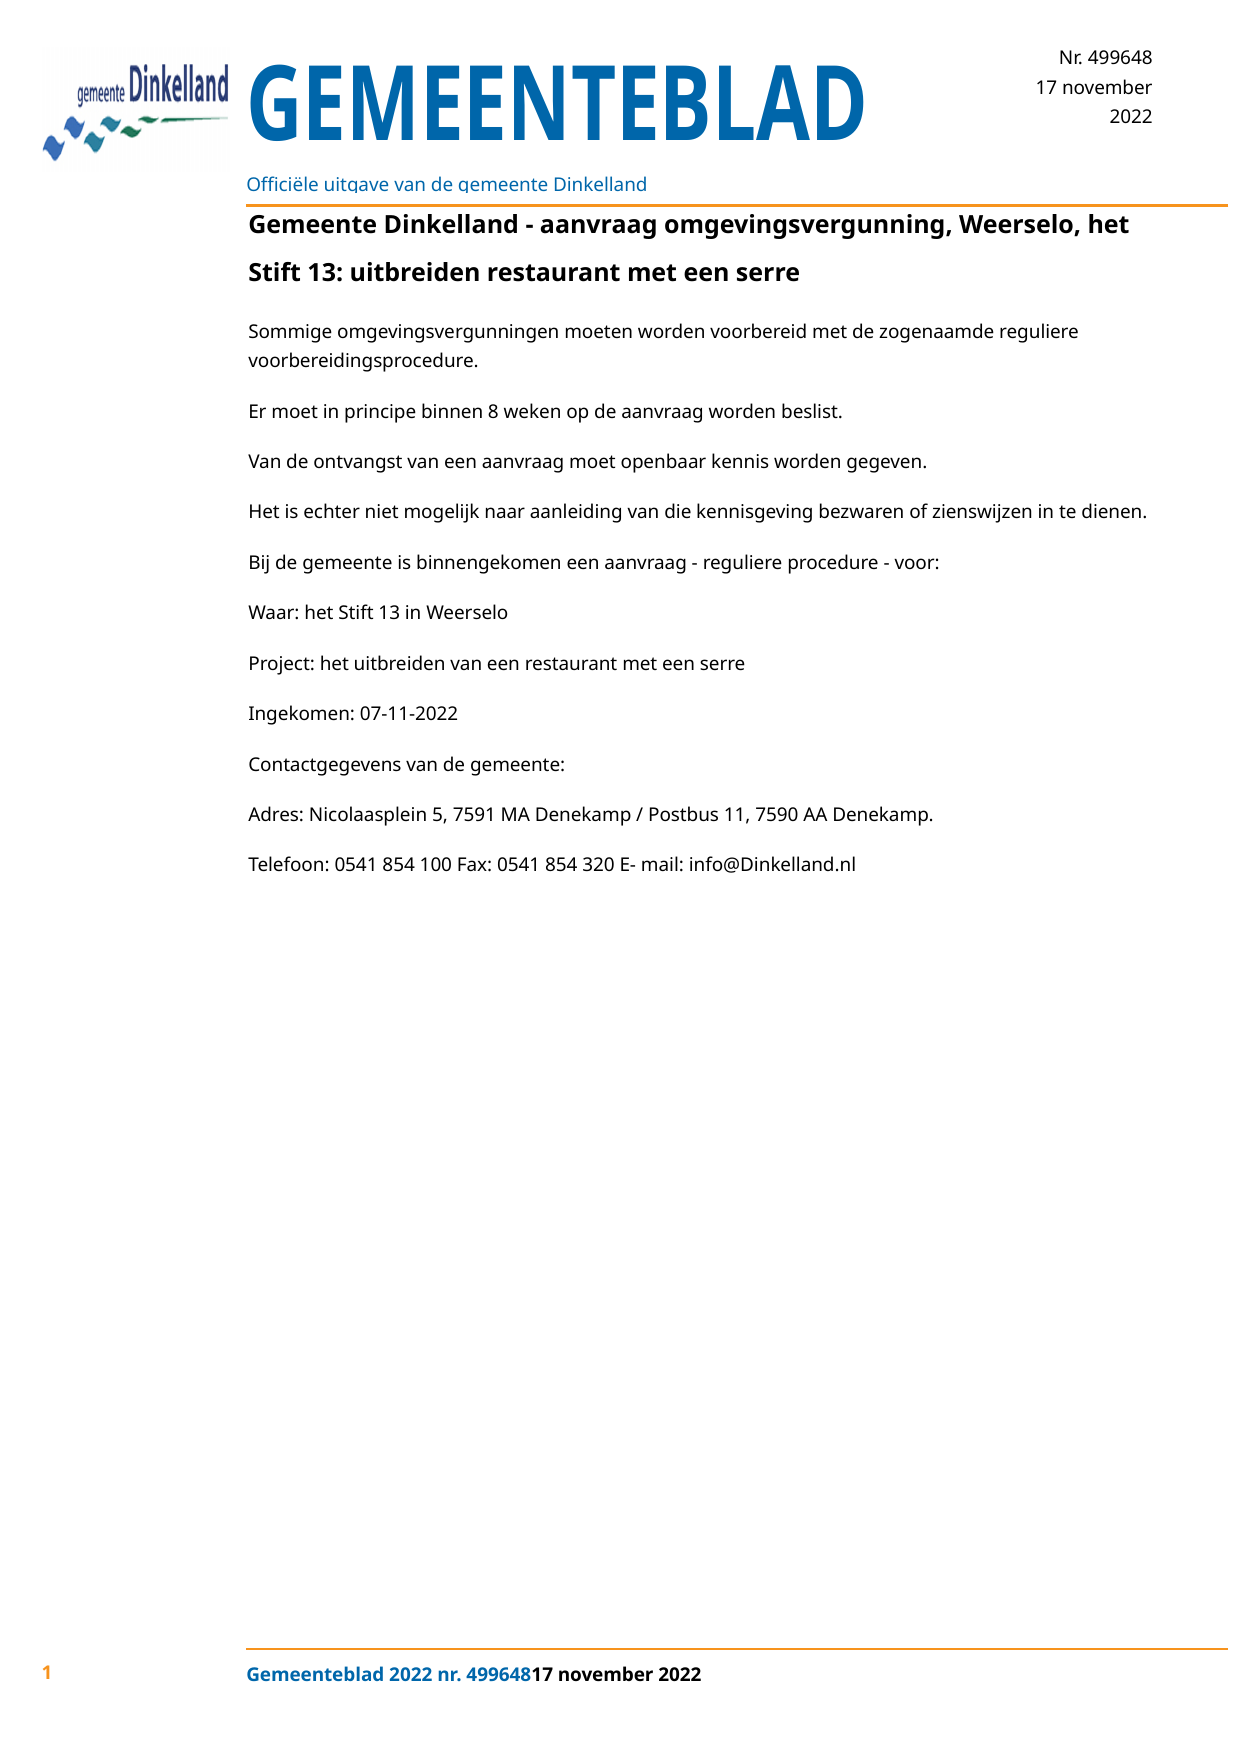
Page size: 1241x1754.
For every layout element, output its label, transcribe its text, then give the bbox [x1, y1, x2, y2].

text Adres: Nicolaasplein 5, 7591 MA Denekamp / Postbus 11, 7590 AA Denekamp. [248, 801, 1152, 827]
text Het is echter niet mogelijk naar aanleiding van die kennisgeving bezwaren of zienswijzen in te dienen. [248, 499, 1152, 524]
text Er moet in principe binnen 8 weken op de aanvraag worden beslist. [248, 398, 1152, 424]
text Bij de gemeente is binnengekomen een aanvraag - reguliere procedure - voor: [248, 549, 1152, 575]
picture [41, 47, 231, 172]
text Ingekomen: 07-11-2022 [248, 700, 1152, 726]
text Waar: het Stift 13 in Weerselo [248, 599, 1152, 625]
text Van de ontvangst van een aanvraag moet openbaar kennis worden gegeven. [248, 448, 1152, 474]
text Telefoon: 0541 854 100 Fax: 0541 854 320 E- mail: info@Dinkelland.nl [248, 852, 1152, 877]
text Gemeente Dinkelland - aanvraag omgevingsvergunning, Weerselo, het Stift 13: uitbreiden restaurant met een serre [248, 207, 1152, 288]
text Contactgegevens van de gemeente: [248, 751, 1152, 777]
text Project: het uitbreiden van een restaurant met een serre [248, 650, 1152, 676]
text Sommige omgevingsvergunningen moeten worden voorbereid met de zogenaamde reguliere voorbereidingsprocedure. [248, 318, 1152, 373]
